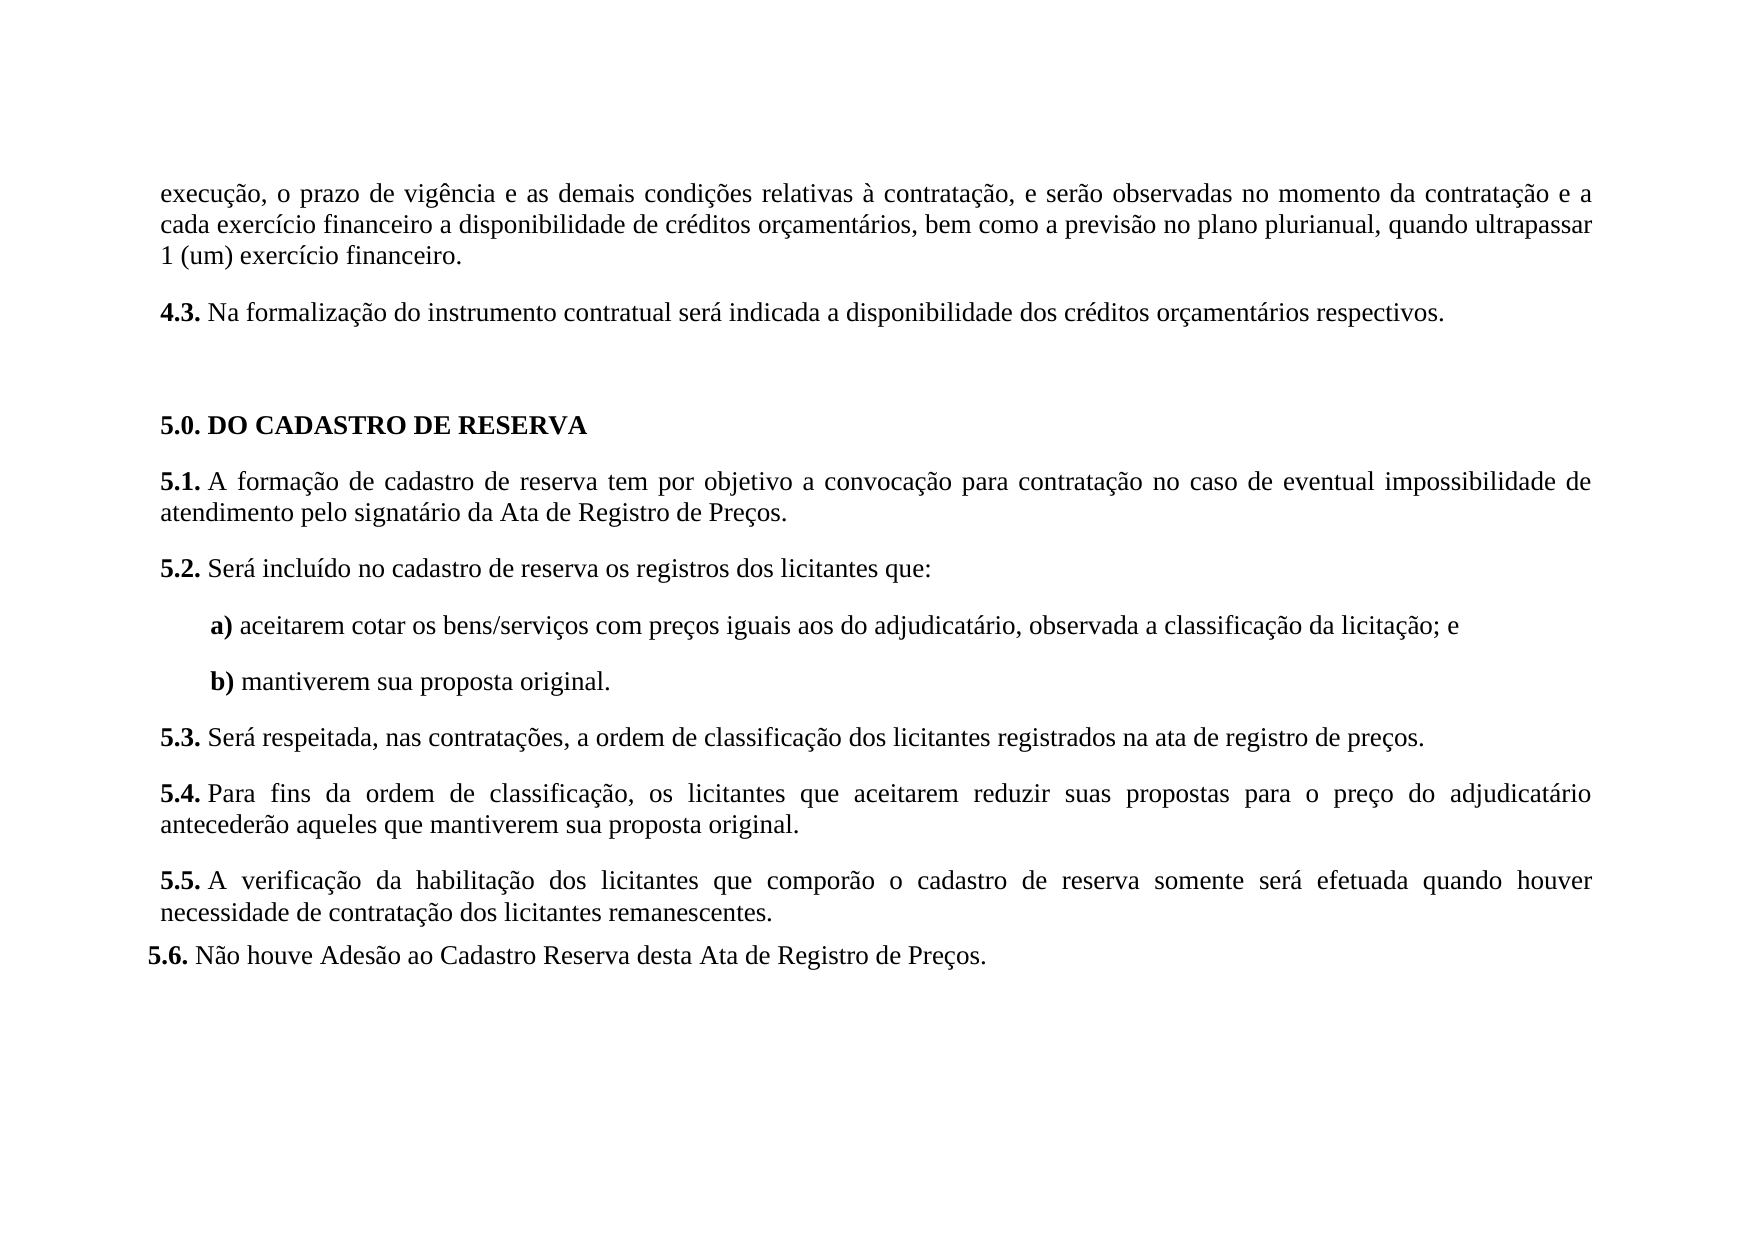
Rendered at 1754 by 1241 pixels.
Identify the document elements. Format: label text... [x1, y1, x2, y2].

text 5.2. Será incluído no cadastro de reserva os registros dos licitantes que: [160, 553, 1594, 584]
text 5.6. Não houve Adesão ao Cadastro Reserva desta Ata de Registro de Preços. [148, 939, 1606, 970]
text 5.1. A formação de cadastro de reserva tem por objetivo a convocação para contratação no caso de eventual impossibilidade de atendimento pelo signatário da Ata de Registro de Preços. [160, 465, 1594, 528]
text b) mantiverem sua proposta original. [210, 665, 1594, 696]
text 5.4. Para fins da ordem de classificação, os licitantes que aceitarem reduzir suas propostas para o preço do adjudicatário antecederão aqueles que mantiverem sua proposta original. [160, 777, 1594, 839]
text execução, o prazo de vigência e as demais condições relativas à contratação, e serão observadas no momento da contratação e a cada exercício financeiro a disponibilidade de créditos orçamentários, bem como a previsão no plano plurianual, quando ultrapassar 1 (um) exercício financeiro. [160, 177, 1594, 271]
text 4.3. Na formalização do instrumento contratual será indicada a disponibilidade dos créditos orçamentários respectivos. [160, 296, 1594, 327]
text 5.5. A verificação da habilitação dos licitantes que comporão o cadastro de reserva somente será efetuada quando houver necessidade de contratação dos licitantes remanescentes. [160, 864, 1594, 927]
text a) aceitarem cotar os bens/serviços com preços iguais aos do adjudicatário, observada a classificação da licitação; e [210, 609, 1594, 640]
text 5.0. DO CADASTRO DE RESERVA [160, 409, 1594, 440]
text 5.3. Será respeitada, nas contratações, a ordem de classificação dos licitantes registrados na ata de registro de preços. [160, 721, 1594, 752]
